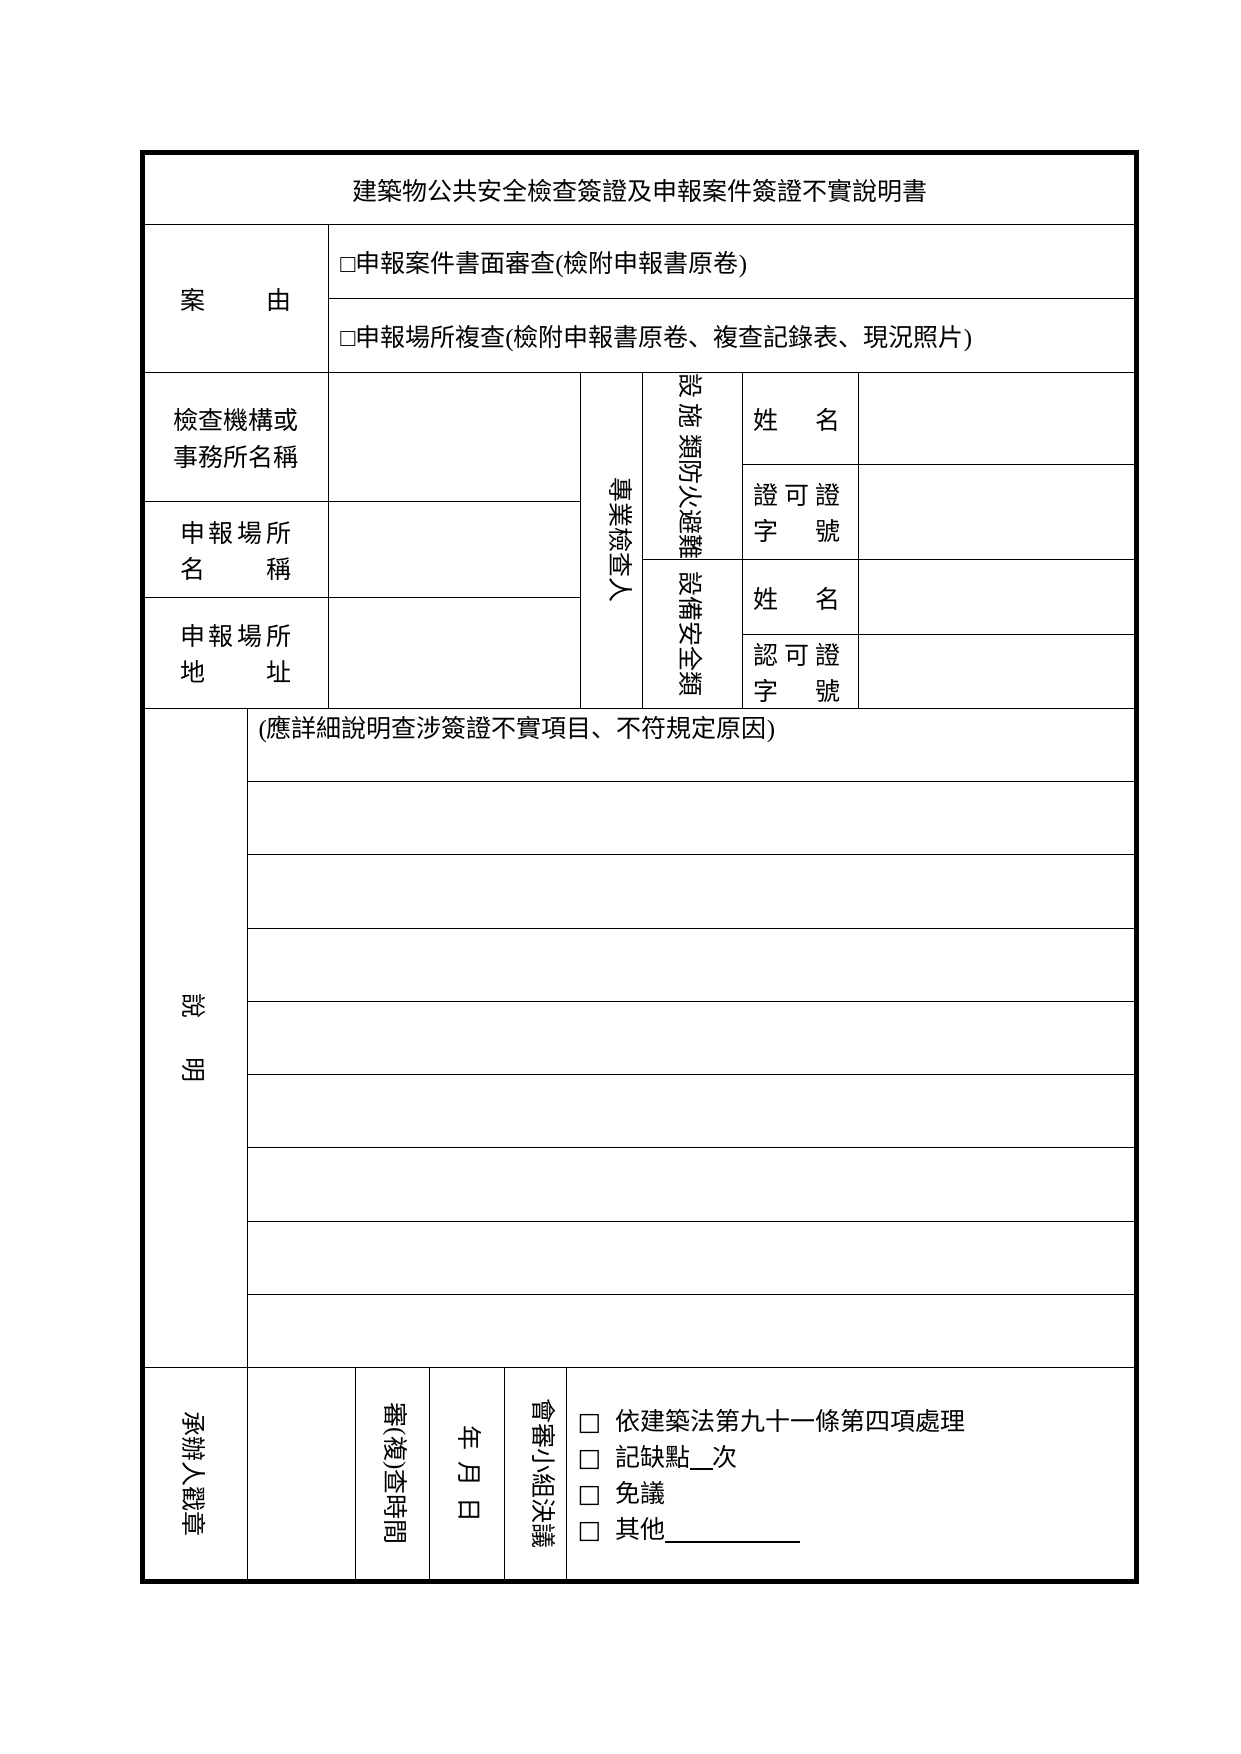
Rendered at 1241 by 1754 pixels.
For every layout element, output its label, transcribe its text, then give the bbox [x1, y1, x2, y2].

table_cell 證可證字號 [743, 465, 858, 559]
table_cell 姓名 [743, 560, 858, 634]
table_cell [329, 502, 580, 597]
table_cell [248, 1368, 355, 1579]
table_cell 審(複)查時間 [356, 1368, 429, 1579]
table_cell [859, 465, 1134, 559]
table_cell [248, 1002, 1134, 1074]
table_cell [248, 782, 1134, 854]
table_cell [248, 1075, 1134, 1147]
table_cell 申報場所 名稱 [145, 502, 328, 597]
table_cell [248, 1295, 1134, 1367]
table_cell [329, 373, 580, 501]
table_cell 年 月 日 [430, 1368, 504, 1579]
table_cell 檢查機構或 事務所名稱 [145, 373, 328, 501]
table_cell [859, 560, 1134, 634]
table_cell [248, 929, 1134, 1001]
table_cell 依建築法第九十一條第四項處理 記缺點 次 免議 其他 [567, 1368, 1134, 1579]
table_cell 設備安全類 [643, 560, 742, 708]
table_cell 承辦人戳章 [145, 1368, 247, 1579]
table_cell [248, 1148, 1134, 1221]
table_cell [248, 1222, 1134, 1294]
table_cell [248, 855, 1134, 927]
table_cell □申報場所複查(檢附申報書原卷、複查記錄表、現況照片) [329, 299, 1134, 372]
table_cell [329, 598, 580, 708]
table_cell 認可證字號 [743, 635, 858, 708]
table_cell □申報案件書面審查(檢附申報書原卷) [329, 225, 1134, 298]
table_cell [859, 373, 1134, 463]
table_header 建築物公共安全檢查簽證及申報案件簽證不實說明書 [145, 155, 1134, 224]
table_cell 設 施 類 防火避難 [643, 373, 742, 559]
table_cell 案由 [145, 225, 328, 372]
table_cell 申報場所 地址 [145, 598, 328, 708]
table_cell 說 明 [145, 709, 247, 1367]
table_cell 姓名 [743, 373, 858, 463]
table_cell (應詳細說明查涉簽證不實項目、不符規定原因) [248, 709, 1134, 781]
table_cell 會審小組決議 [505, 1368, 566, 1579]
table_cell [859, 635, 1134, 708]
table_cell 專業檢查人 [581, 373, 642, 708]
